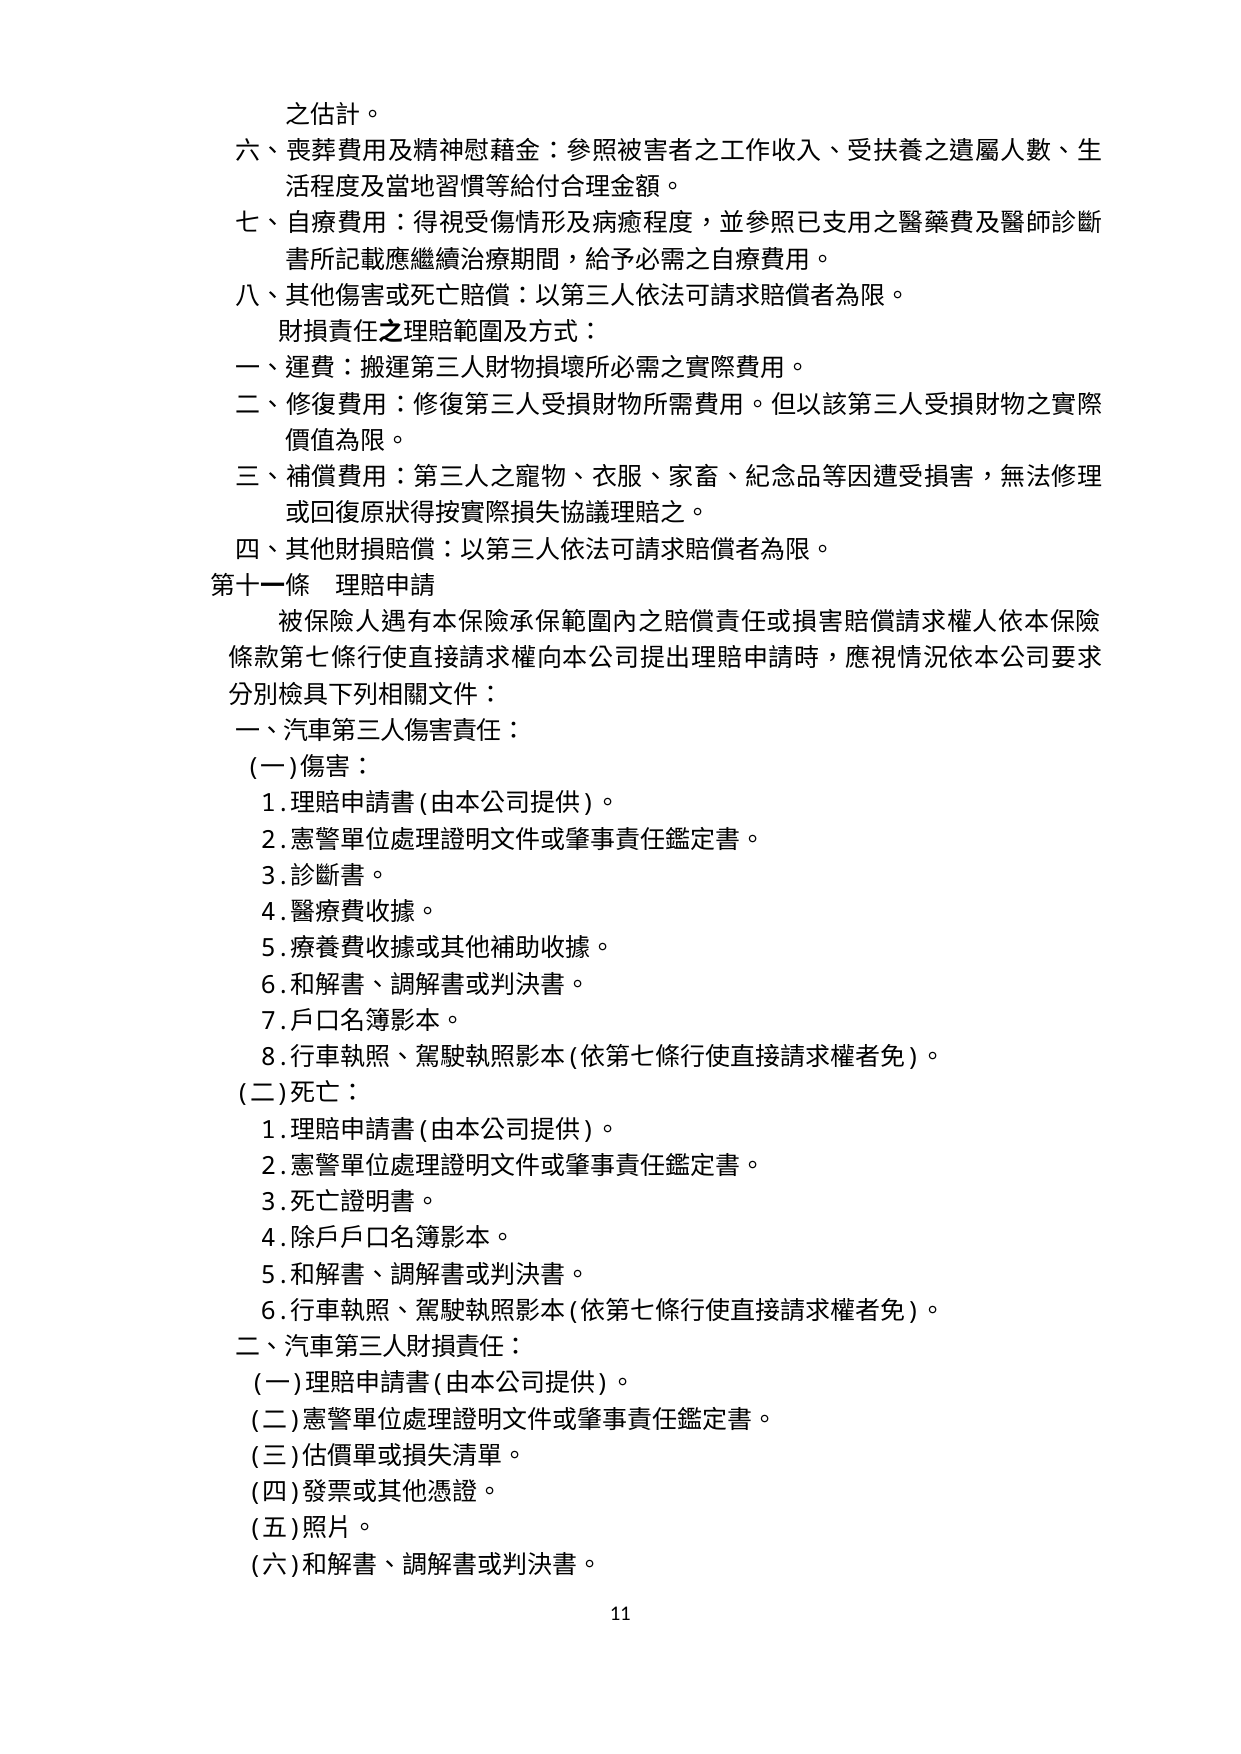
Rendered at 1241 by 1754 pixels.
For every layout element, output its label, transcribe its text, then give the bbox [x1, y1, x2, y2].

table_cell 第十一條 理賠申請 被保險人遇有本保險承保範圍內之賠償責任或損害賠償請求權人依本保險條款第七條行使直接請求權向本公司提出理賠申請時，應視情況依本公司要求分別檢具下列相關文件： 一、汽車第三人傷害責任： (一)傷害： 1.理賠申請書(由本公司提供)。 2.憲警單位處理證明文件或肇事責任鑑定書。 3.診斷書。 4.醫療費收據。 5.療養費收據或其他補助收據。 6.和解書、調解書或判決書。 7.戶口名簿影本。 8.行車執照、駕駛執照影本(依第七條行使直接請求權者免)。 (二)死亡： 1.理賠申請書(由本公司提供)。 2.憲警單位處理證明文件或肇事責任鑑定書。 3.死亡證明書。 4.除戶戶口名簿影本。 5.和解書、調解書或判決書。 6.行車執照、駕駛執照影本(依第七條行使直接請求權者免)。 二、汽車第三人財損責任： (一)理賠申請書(由本公司提供)。 (二)憲警單位處理證明文件或肇事責任鑑定書。 (三)估價單或損失清單。 (四)發票或其他憑證。 (五)照片。 (六)和解書、調解書或判決書。 [199, 565, 1114, 1580]
table_cell 之估計。 六、喪葬費用及精神慰藉金：參照被害者之工作收入、受扶養之遺屬人數、生活程度及當地習慣等給付合理金額。 七、自療費用：得視受傷情形及病癒程度，並參照已支用之醫藥費及醫師診斷書所記載應繼續治療期間，給予必需之自療費用。 八、其他傷害或死亡賠償：以第三人依法可請求賠償者為限。 財損責任之理賠範圍及方式： 一、運費：搬運第三人財物損壞所必需之實際費用。 二、修復費用：修復第三人受損財物所需費用。但以該第三人受損財物之實際價值為限。 三、補償費用：第三人之寵物、衣服、家畜、紀念品等因遭受損害，無法修理或回復原狀得按實際損失協議理賠之。 四、其他財損賠償：以第三人依法可請求賠償者為限。 [199, 94, 1114, 565]
